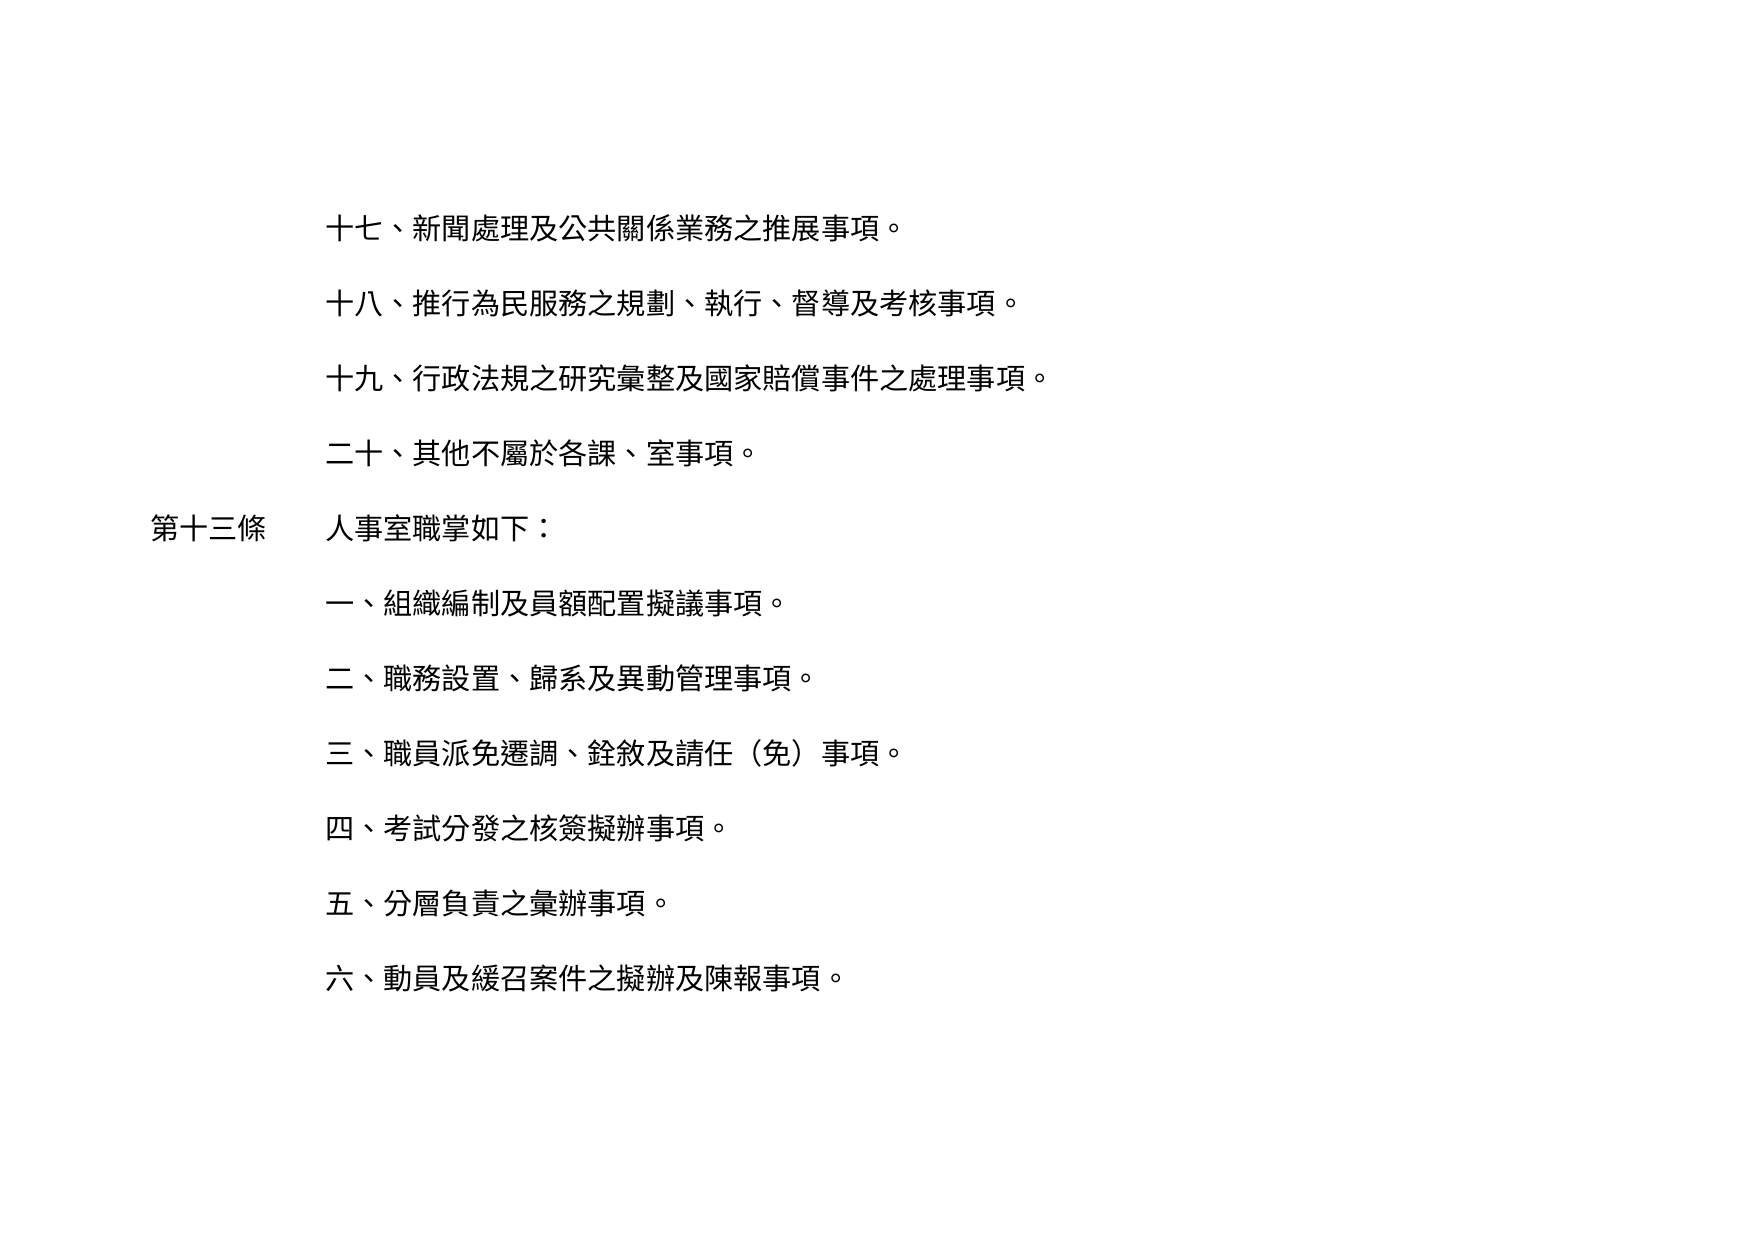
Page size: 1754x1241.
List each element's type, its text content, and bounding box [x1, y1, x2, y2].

text 三、職員派免遷調、銓敘及請任（免）事項。 [150, 714, 1604, 789]
text 十九、行政法規之研究彙整及國家賠償事件之處理事項。 [150, 339, 1604, 414]
text 十八、推行為民服務之規劃、執行、督導及考核事項。 [150, 264, 1604, 339]
text 五、分層負責之彙辦事項。 [150, 864, 1604, 939]
text 二、職務設置、歸系及異動管理事項。 [150, 639, 1604, 714]
text 一、組織編制及員額配置擬議事項。 [150, 564, 1604, 639]
text 六、動員及緩召案件之擬辦及陳報事項。 [150, 939, 1604, 1014]
text 四、考試分發之核簽擬辦事項。 [150, 789, 1604, 864]
text 第十三條 人事室職掌如下： [150, 489, 1604, 564]
text 二十、其他不屬於各課、室事項。 [150, 414, 1604, 489]
text 十七、新聞處理及公共關係業務之推展事項。 [150, 189, 1604, 264]
